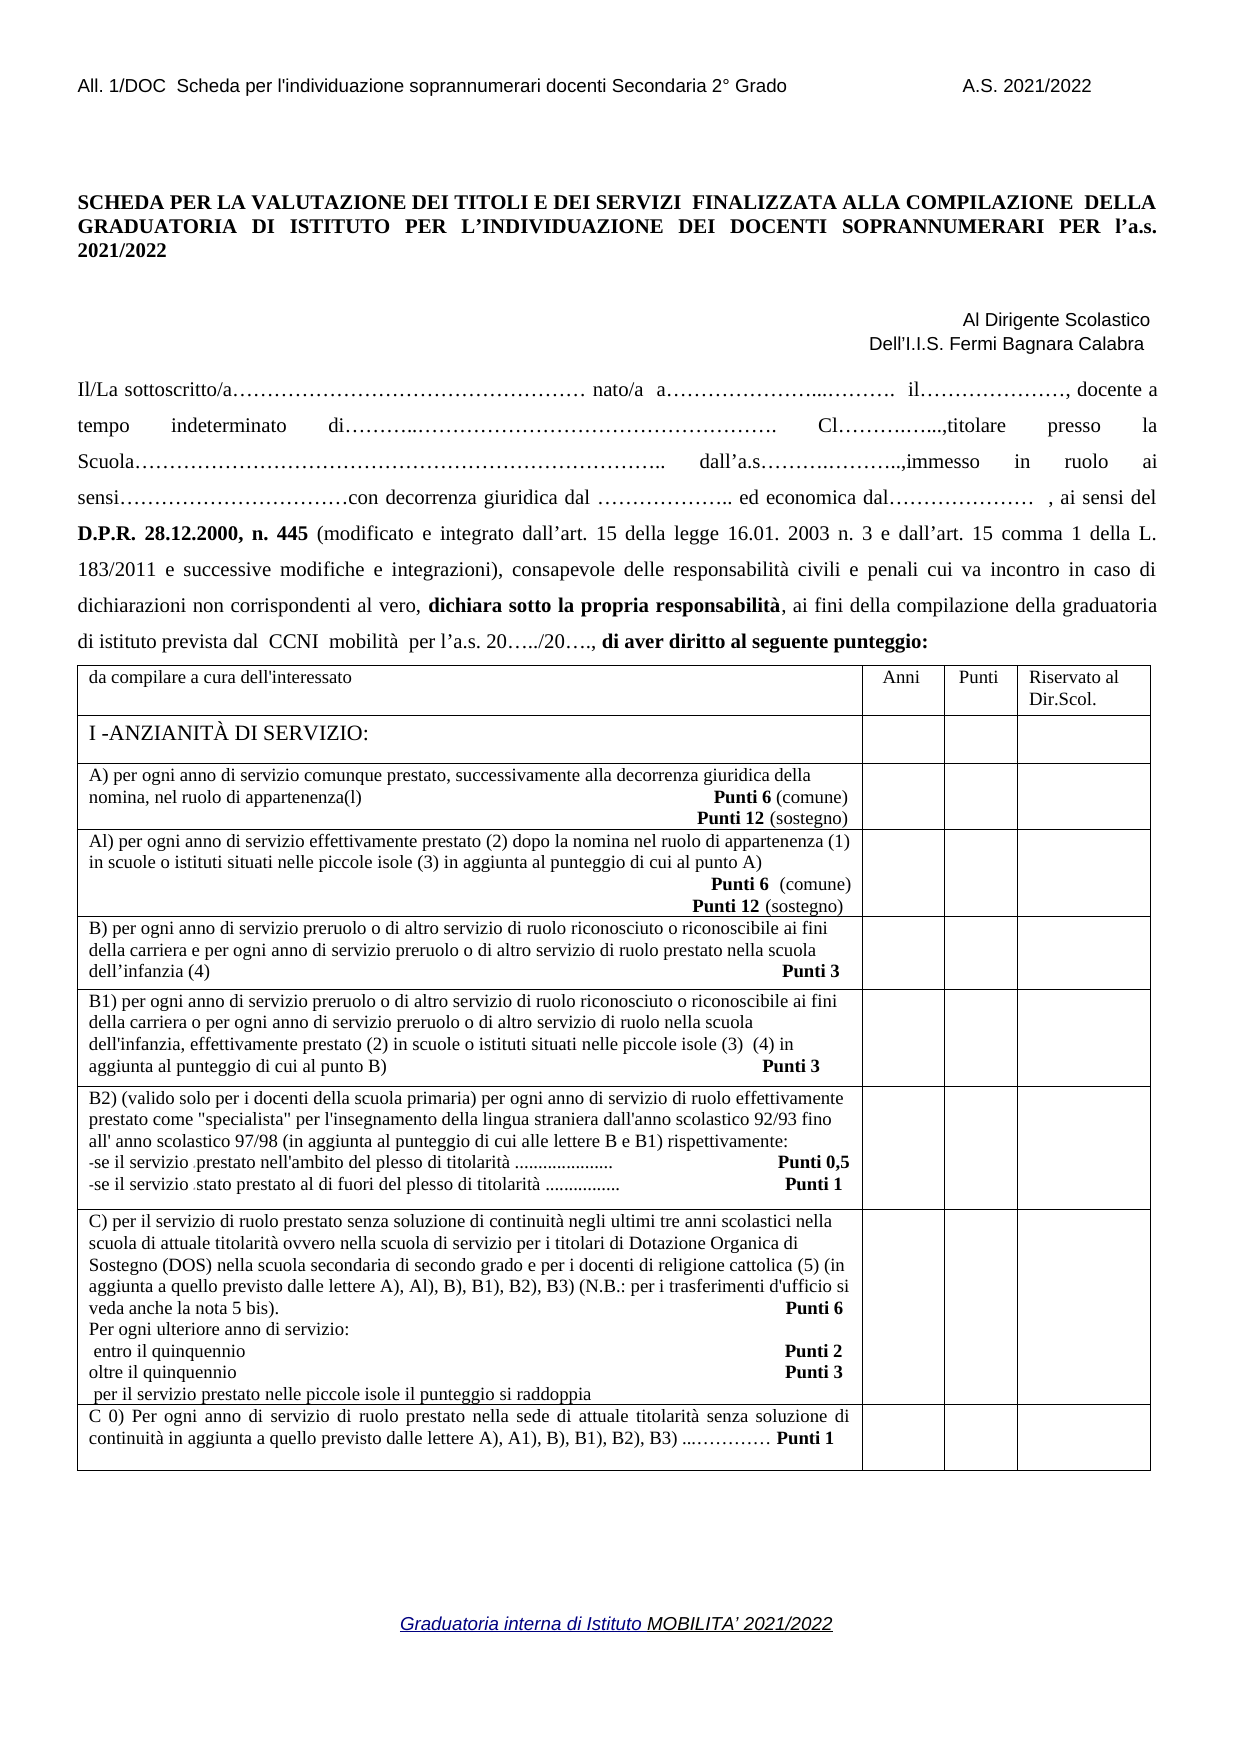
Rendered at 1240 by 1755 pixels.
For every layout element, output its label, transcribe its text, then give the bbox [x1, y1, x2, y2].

table_header Anni [863, 666, 944, 715]
table_cell B) per ogni anno di servizio preruolo o di altro servizio di ruolo riconosciuto o riconoscibile ai fini della carriera e per ogni anno di servizio preruolo o di altro servizio di ruolo prestato nella scuola dell’infanzia (4) Punti 3 [78, 917, 862, 989]
text Al Dirigente Scolastico [757, 309, 1155, 331]
text SCHEDA PER LA VALUTAZIONE DEI TITOLI E DEI SERVIZI FINALIZZATA ALLA COMPILAZIONE DELLA GRADUATORIA DI ISTITUTO PER L’INDIVIDUAZIONE DEI DOCENTI SOPRANNUMERARI PER l’a.s. 2021/2022 [77, 190, 1158, 262]
table_cell [945, 990, 1017, 1086]
table_cell C 0) Per ogni anno di servizio di ruolo prestato nella sede di attuale titolarità senza soluzione di continuità in aggiunta a quello previsto dalle lettere A), A1), B), B1), B2), B3) ...………… Punti 1 [78, 1405, 862, 1470]
table_cell [945, 1405, 1017, 1470]
table_header Riservato al Dir.Scol. [1018, 666, 1150, 715]
table_cell C) per il servizio di ruolo prestato senza soluzione di continuità negli ultimi tre anni scolastici nella scuola di attuale titolarità ovvero nella scuola di servizio per i titolari di Dotazione Organica di Sostegno (DOS) nella scuola secondaria di secondo grado e per i docenti di religione cattolica (5) (in aggiunta a quello previsto dalle lettere A), Al), B), B1), B2), B3) (N.B.: per i trasferimenti d'ufficio si veda anche la nota 5 bis). Punti 6 Per ogni ulteriore anno di servizio: entro il quinquennio Punti 2 oltre il quinquennio Punti 3 per il servizio prestato nelle piccole isole il punteggio si raddoppia [78, 1210, 862, 1404]
table_cell B2) (valido solo per i docenti della scuola primaria) per ogni anno di servizio di ruolo effettivamente prestato come "specialista" per l'insegnamento della lingua straniera dall'anno scolastico 92/93 fino all' anno scolastico 97/98 (in aggiunta al punteggio di cui alle lettere B e B1) rispettivamente: -se il servizio é prestato nell'ambito del plesso di titolarità ..................... Punti 0,5 -se il servizio é stato prestato al di fuori del plesso di titolarità ................ Punti 1 [78, 1087, 862, 1209]
table_cell [1018, 917, 1150, 989]
table_cell [1018, 1087, 1150, 1209]
table_cell [863, 716, 944, 763]
text Dell’I.I.S. Fermi Bagnara Calabra [76, 333, 1158, 354]
table_cell [1018, 716, 1150, 763]
table_cell [1018, 1405, 1150, 1470]
table_cell [863, 764, 944, 829]
table_cell [945, 917, 1017, 989]
table_cell [945, 764, 1017, 829]
table_header da compilare a cura dell'interessato [78, 666, 862, 715]
table_cell [863, 1210, 944, 1404]
table_cell [1018, 990, 1150, 1086]
table_cell [863, 830, 944, 916]
table_cell [945, 716, 1017, 763]
table_cell A) per ogni anno di servizio comunque prestato, successivamente alla decorrenza giuridica della nomina, nel ruolo di appartenenza(l) Punti 6 (comune) Punti 12 (sostegno) [78, 764, 862, 829]
table_cell [945, 1210, 1017, 1404]
text Il/La sottoscritto/a…………………………………………… nato/a a…………………...………. il…………………, docente a tempo indeterminato di………..……………………………………………. Cl……….…...,titolare presso la Scuola………………………………………………………………….. dall’a.s……….………..,immesso in ruolo ai sensi……………………………con decorrenza giuridica dal ……………….. ed economica dal………………… , ai sensi del D.P.R. 28.12.2000, n. 445 (modificato e integrato dall’art. 15 della legge 16.01. 2003 n. 3 e dall’art. 15 comma 1 della L. 183/2011 e successive modifiche e integrazioni), consapevole delle responsabilità civili e penali cui va incontro in caso di dichiarazioni non corrispondenti al vero, dichiara sotto la propria responsabilità, ai fini della compilazione della graduatoria di istituto prevista dal CCNI mobilità per l’a.s. 20…../20…., di aver diritto al seguente punteggio: [77, 377, 1158, 653]
table_cell Al) per ogni anno di servizio effettivamente prestato (2) dopo la nomina nel ruolo di appartenenza (1) in scuole o istituti situati nelle piccole isole (3) in aggiunta al punteggio di cui al punto A) Punti 6 (comune) Punti 12 (sostegno) [78, 830, 862, 916]
table_cell [1018, 830, 1150, 916]
table_cell [1018, 764, 1150, 829]
table_cell [863, 1405, 944, 1470]
table_cell [863, 990, 944, 1086]
table_cell I -ANZIANITÀ DI SERVIZIO: [78, 716, 862, 763]
table_cell [863, 917, 944, 989]
table_cell B1) per ogni anno di servizio preruolo o di altro servizio di ruolo riconosciuto o riconoscibile ai fini della carriera o per ogni anno di servizio preruolo o di altro servizio di ruolo nella scuola dell'infanzia, effettivamente prestato (2) in scuole o istituti situati nelle piccole isole (3) (4) in aggiunta al punteggio di cui al punto B) Punti 3 [78, 990, 862, 1086]
table_cell [863, 1087, 944, 1209]
table_cell [1018, 1210, 1150, 1404]
table_cell [945, 830, 1017, 916]
table_header Punti [945, 666, 1017, 715]
table_cell [945, 1087, 1017, 1209]
